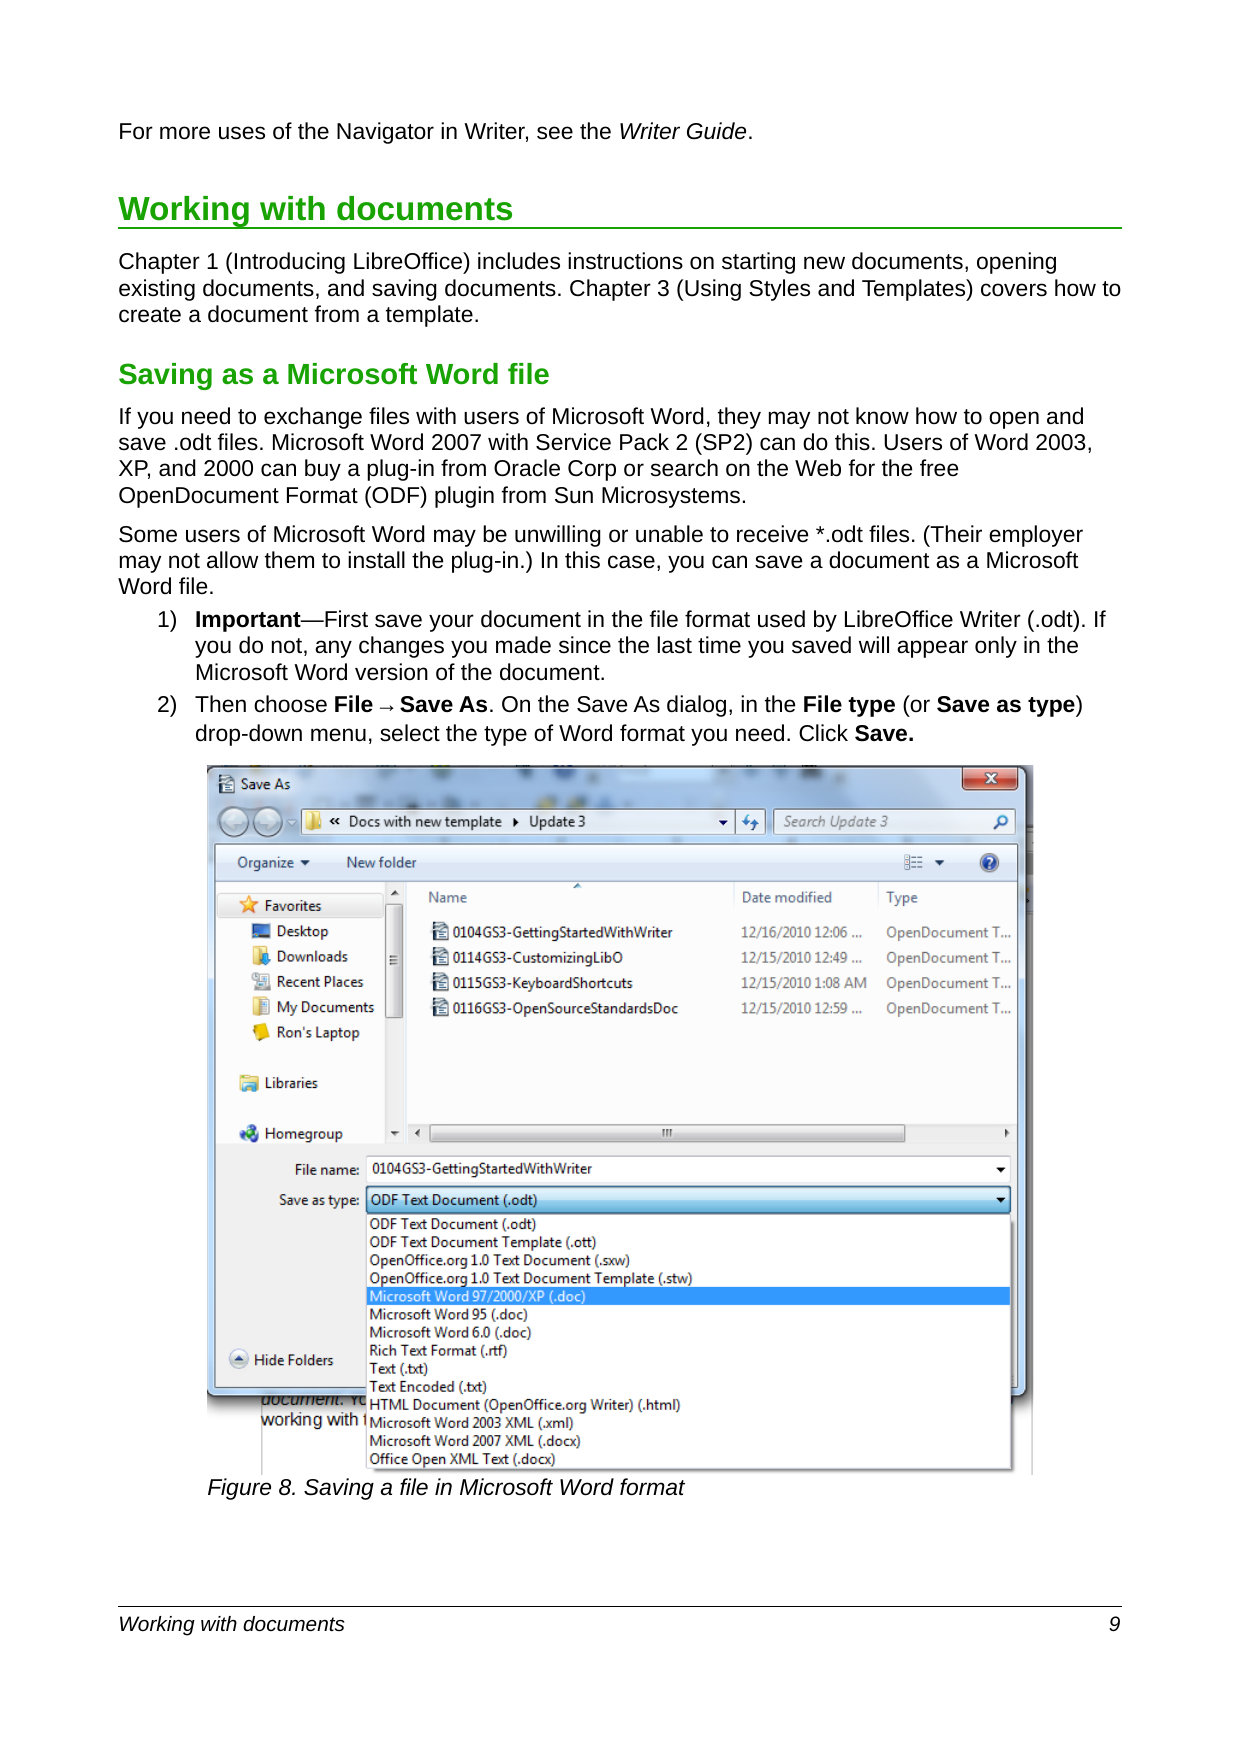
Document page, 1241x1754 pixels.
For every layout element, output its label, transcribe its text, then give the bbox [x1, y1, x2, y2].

list Important—First save your document in the file format used by LibreOffice Writer (.odt). If you do not, any changes you made since the last time you saved will appear only in the Microsoft Word version of the document. [177, 606, 1122, 685]
subtitle Saving as a Microsoft Word file [118, 357, 1122, 390]
list Then choose File → Save As. On the Save As dialog, in the File type (or Save as type) drop-down menu, select the type of Word format you need. Click Save. [177, 691, 1122, 746]
list Some users of Microsoft Word may be unwilling or unable to receive *.odt files. (Their employer may not allow them to install the plug-in.) In this case, you can save a document as a Microsoft Word file. [118, 521, 1122, 600]
picture [207, 765, 1034, 1475]
text If you need to exchange files with users of Microsoft Word, they may not know how to open and save .odt files. Microsoft Word 2007 with Service Pack 2 (SP2) can do this. Users of Word 2003, XP, and 2000 can buy a plug-in from Oracle Corp or search on the Web for the free OpenDocument Format (ODF) plugin from Sun Microsystems. [118, 403, 1122, 508]
subtitle Working with documents [118, 189, 1122, 227]
list Chapter 1 (Introducing LibreOffice) includes instructions on starting new documents, opening existing documents, and saving documents. Chapter 3 (Using Styles and Templates) covers how to create a document from a template. [118, 248, 1122, 327]
text For more uses of the Navigator in Writer, see the Writer Guide. [118, 118, 1122, 144]
text Figure 8. Saving a file in Microsoft Word format [207, 1475, 1033, 1501]
